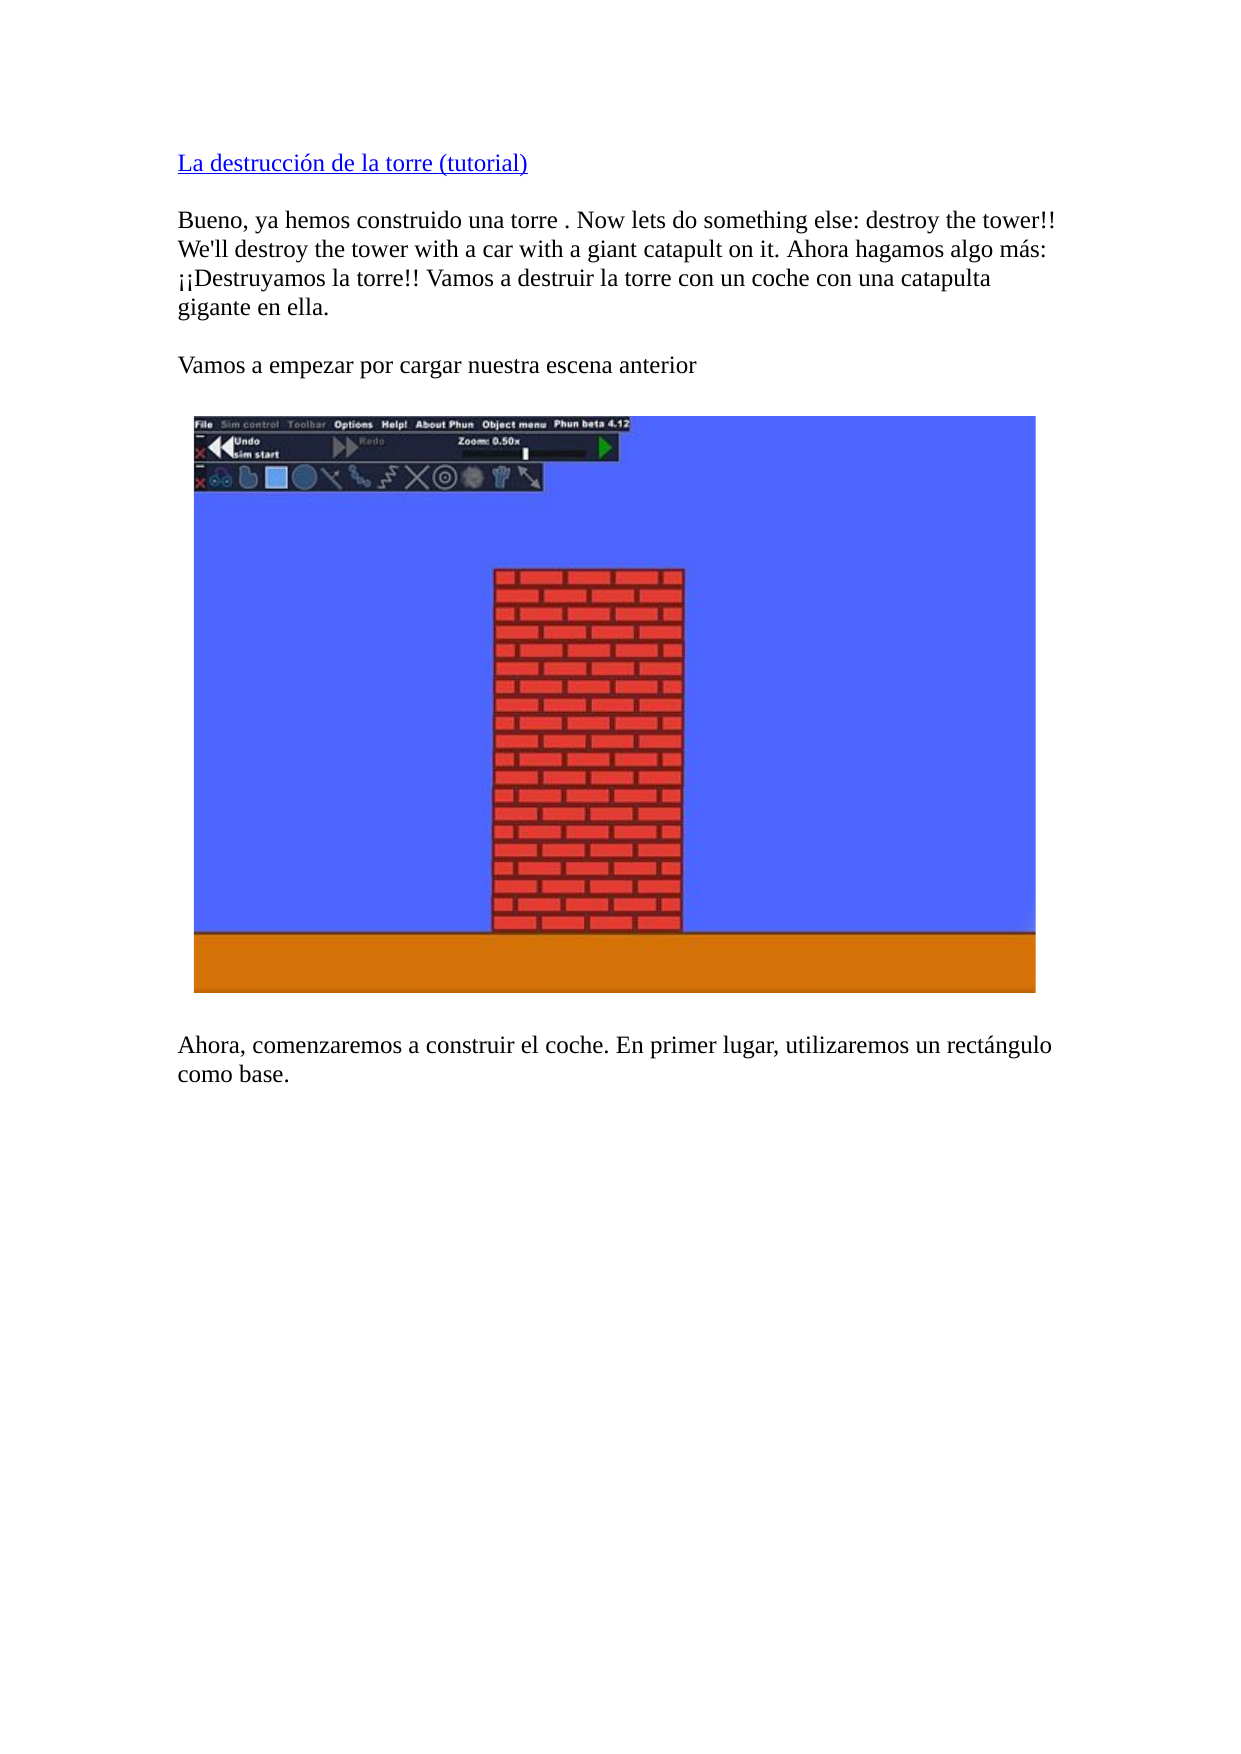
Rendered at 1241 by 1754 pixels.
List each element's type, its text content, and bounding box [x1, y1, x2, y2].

picture [193, 416, 1036, 993]
text Bueno, ya hemos construido una torre . Now lets do something else: destroy the tower!! We'll destroy the tower with a car with a giant catapult on it. Ahora hagamos algo más: ¡¡Destruyamos la torre!! Vamos a destruir la torre con un coche con una catapulta gigante en ella. [177, 206, 1063, 321]
text La destrucción de la torre (tutorial) [177, 148, 1063, 176]
text Vamos a empezar por cargar nuestra escena anterior [177, 350, 1063, 378]
text Ahora, comenzaremos a construir el coche. En primer lugar, utilizaremos un rectángulo como base. [177, 1031, 1063, 1088]
